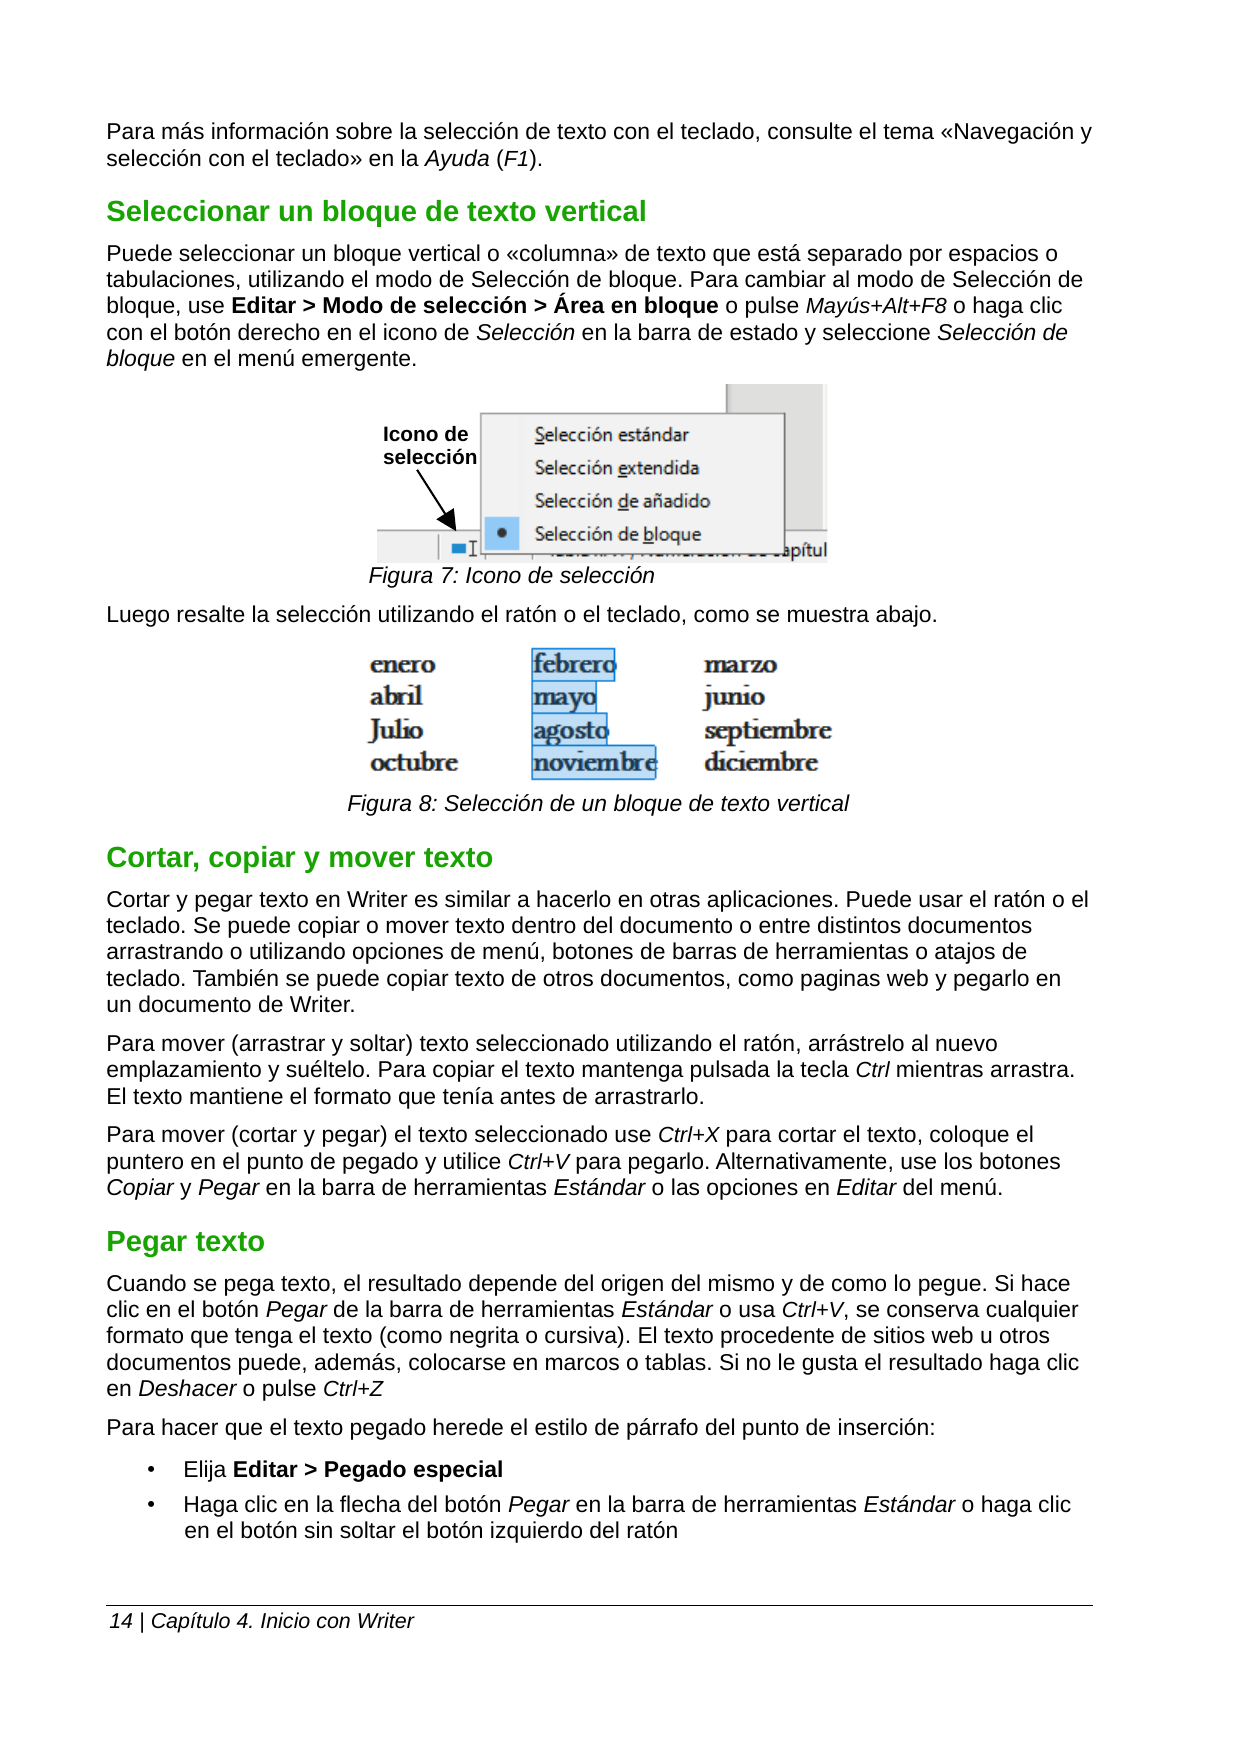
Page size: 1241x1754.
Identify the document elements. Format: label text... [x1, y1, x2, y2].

subtitle Seleccionar un bloque de texto vertical [106, 194, 1093, 228]
text Cuando se pega texto, el resultado depende del origen del mismo y de como lo pegue. Si hace clic en el botón Pegar de la barra de herramientas Estándar o usa Ctrl+V, se conserva cualquier formato que tenga el texto (como negrita o cursiva). El texto procedente de sitios web u otros documentos puede, además, colocarse en marcos o tablas. Si no le gusta el resultado haga clic en Deshacer o pulse Ctrl+Z [106, 1269, 1093, 1401]
subtitle Cortar, copiar y mover texto [106, 840, 1093, 874]
text Luego resalte la selección utilizando el ratón o el teclado, como se muestra abajo. [106, 601, 1093, 627]
text Figura 8: Selección de un bloque de texto vertical [347, 791, 852, 817]
text Para mover (cortar y pegar) el texto seleccionado use Ctrl+X para cortar el texto, coloque el puntero en el punto de pegado y utilice Ctrl+V para pegarlo. Alternativamente, use los botones Copiar y Pegar en la barra de herramientas Estándar o las opciones en Editar del menú. [106, 1121, 1093, 1201]
subtitle Pegar texto [106, 1224, 1093, 1258]
list Haga clic en la flecha del botón Pegar en la barra de herramientas Estándar o haga clic en el botón sin soltar el botón izquierdo del ratón [144, 1488, 1093, 1546]
picture [347, 639, 852, 791]
text Para mover (arrastrar y soltar) texto seleccionado utilizando el ratón, arrástrelo al nuevo emplazamiento y suéltelo. Para copiar el texto mantenga pulsada la tecla Ctrl mientras arrastra. El texto mantiene el formato que tenía antes de arrastrarlo. [106, 1030, 1093, 1109]
text Cortar y pegar texto en Writer es similar a hacerlo en otras aplicaciones. Puede usar el ratón o el teclado. Se puede copiar o mover texto dentro del documento o entre distintos documentos arrastrando o utilizando opciones de menú, botones de barras de herramientas o atajos de teclado. También se puede copiar texto de otros documentos, como paginas web y pegarlo en un documento de Writer. [106, 886, 1093, 1017]
text Para más información sobre la selección de texto con el teclado, consulte el tema «Navegación y selección con el teclado» en la Ayuda (F1). [106, 118, 1093, 171]
text Puede seleccionar un bloque vertical o «columna» de texto que está separado por espacios o tabulaciones, utilizando el modo de Selección de bloque. Para cambiar al modo de Selección de bloque, use Editar > Modo de selección > Área en bloque o pulse Mayús+Alt+F8 o haga clic con el botón derecho en el icono de Selección en la barra de estado y seleccione Selección de bloque en el menú emergente. [106, 240, 1093, 372]
list Elija Editar > Pegado especial [144, 1453, 1093, 1482]
text Figura 7: Icono de selección [368, 384, 831, 588]
list Para hacer que el texto pegado herede el estilo de párrafo del punto de inserción: [106, 1414, 1093, 1440]
